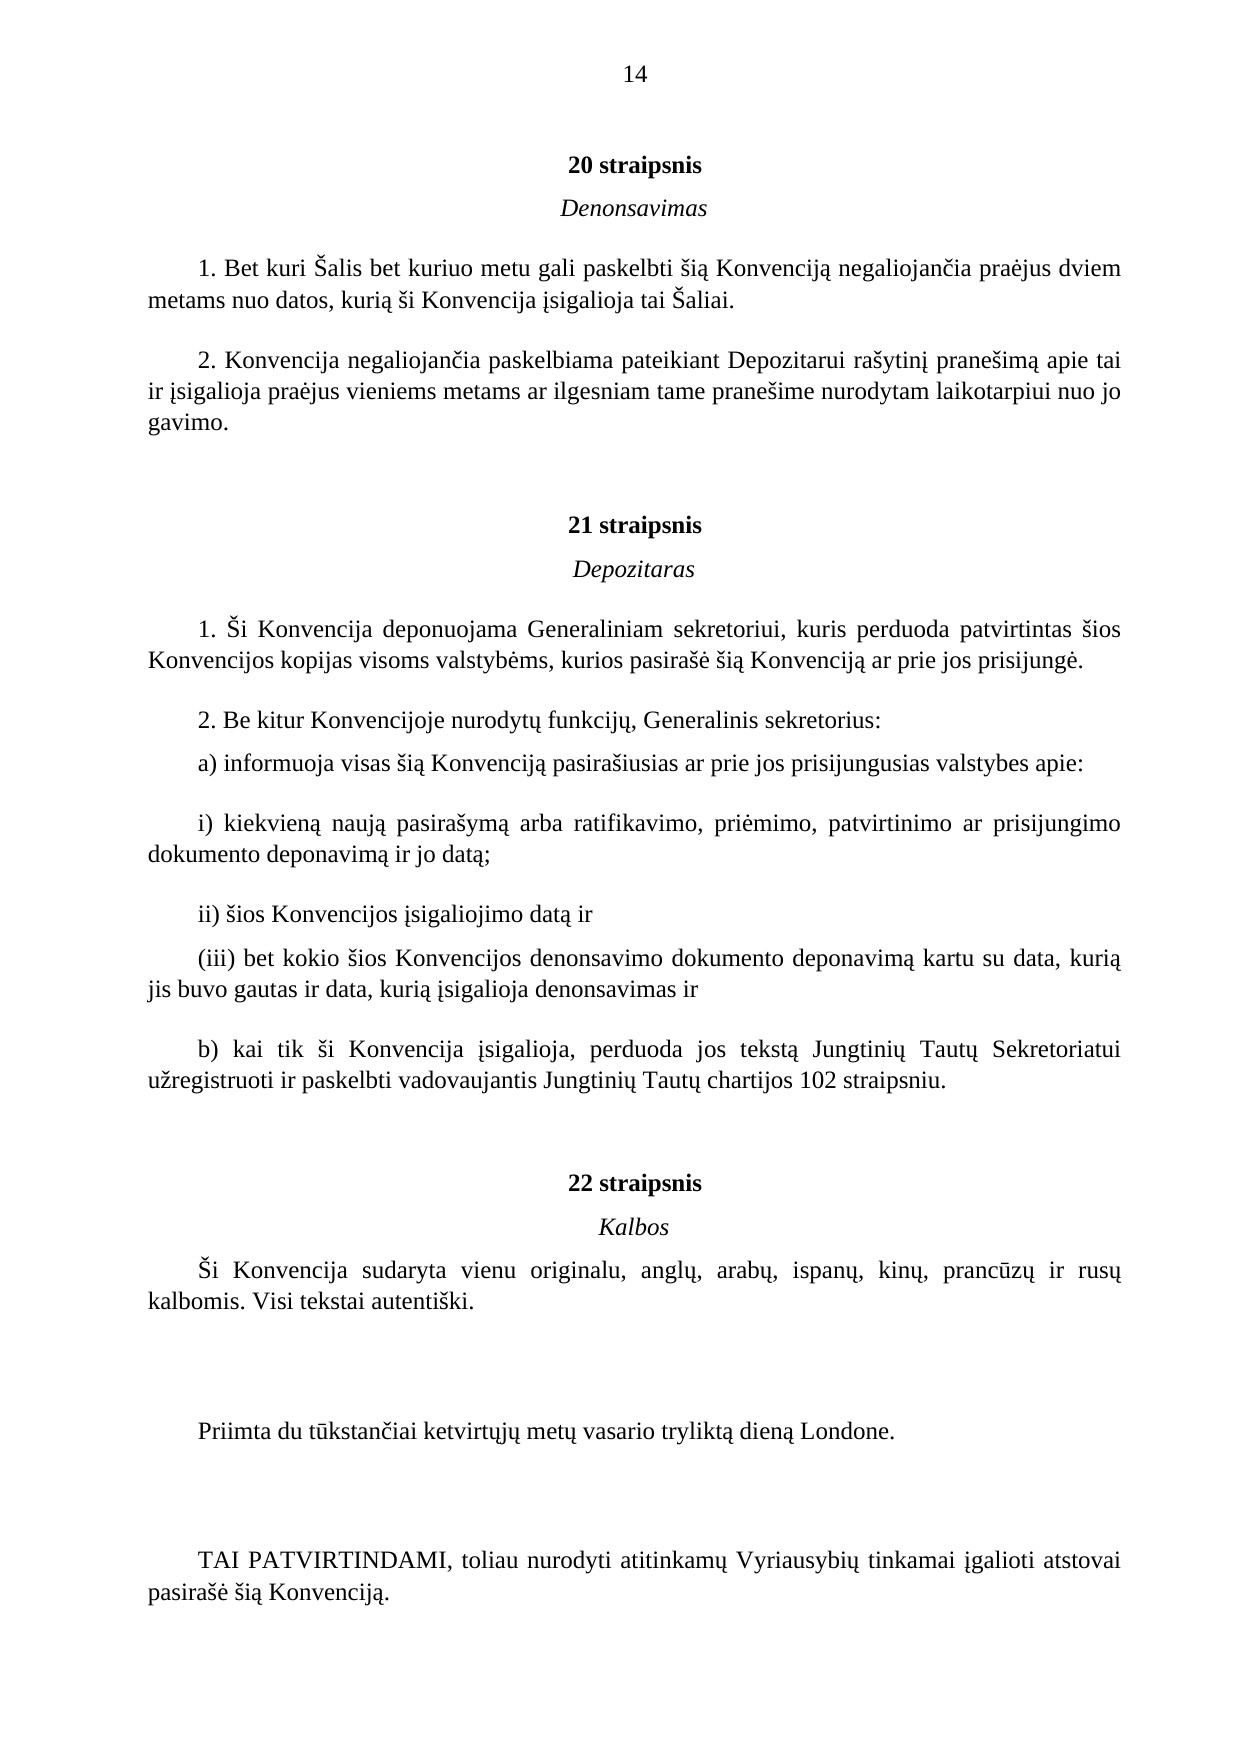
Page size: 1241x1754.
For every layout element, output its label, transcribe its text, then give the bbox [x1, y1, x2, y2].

text 1. Ši Konvencija deponuojama Generaliniam sekretoriui, kuris perduoda patvirtintas šios Konvencijos kopijas visoms valstybėms, kurios pasirašė šią Konvenciją ar prie jos prisijungė. [148, 611, 1122, 674]
text a) informuoja visas šią Konvenciją pasirašiusias ar prie jos prisijungusias valstybes apie: [148, 746, 1122, 777]
text Tai patvirtindami, toliau nurodyti atitinkamų Vyriausybių tinkamai įgalioti atstovai pasirašė šią Konvenciją. [148, 1543, 1122, 1605]
text Denonsavimas [148, 191, 1122, 222]
text 1. Bet kuri Šalis bet kuriuo metu gali paskelbti šią Konvenciją negaliojančia praėjus dviem metams nuo datos, kurią ši Konvencija įsigalioja tai Šaliai. [148, 251, 1122, 313]
text 2. Konvencija negaliojančia paskelbiama pateikiant Depozitarui rašytinį pranešimą apie tai ir įsigalioja praėjus vieniems metams ar ilgesniam tame pranešime nurodytam laikotarpiui nuo jo gavimo. [148, 342, 1122, 436]
text (iii) bet kokio šios Konvencijos denonsavimo dokumento deponavimą kartu su data, kurią jis buvo gautas ir data, kurią įsigalioja denonsavimas ir [148, 940, 1122, 1003]
text 22 straipsnis [148, 1166, 1122, 1197]
text i) kiekvieną naują pasirašymą arba ratifikavimo, priėmimo, patvirtinimo ar prisijungimo dokumento deponavimą ir jo datą; [148, 806, 1122, 868]
text Priimta du tūkstančiai ketvirtųjų metų vasario tryliktą dieną Londone. [148, 1413, 1122, 1444]
text ii) šios Konvencijos įsigaliojimo datą ir [148, 897, 1122, 928]
text 2. Be kitur Konvencijoje nurodytų funkcijų, Generalinis sekretorius: [148, 702, 1122, 734]
text b) kai tik ši Konvencija įsigalioja, perduoda jos tekstą Jungtinių Tautų Sekretoriatui užregistruoti ir paskelbti vadovaujantis Jungtinių Tautų chartijos 102 straipsniu. [148, 1031, 1122, 1094]
text 20 straipsnis [148, 148, 1122, 179]
text Kalbos [148, 1209, 1122, 1240]
text Depozitaras [148, 551, 1122, 582]
text Ši Konvencija sudaryta vienu originalu, anglų, arabų, ispanų, kinų, prancūzų ir rusų kalbomis. Visi tekstai autentiški. [148, 1252, 1122, 1315]
text 21 straipsnis [148, 508, 1122, 539]
